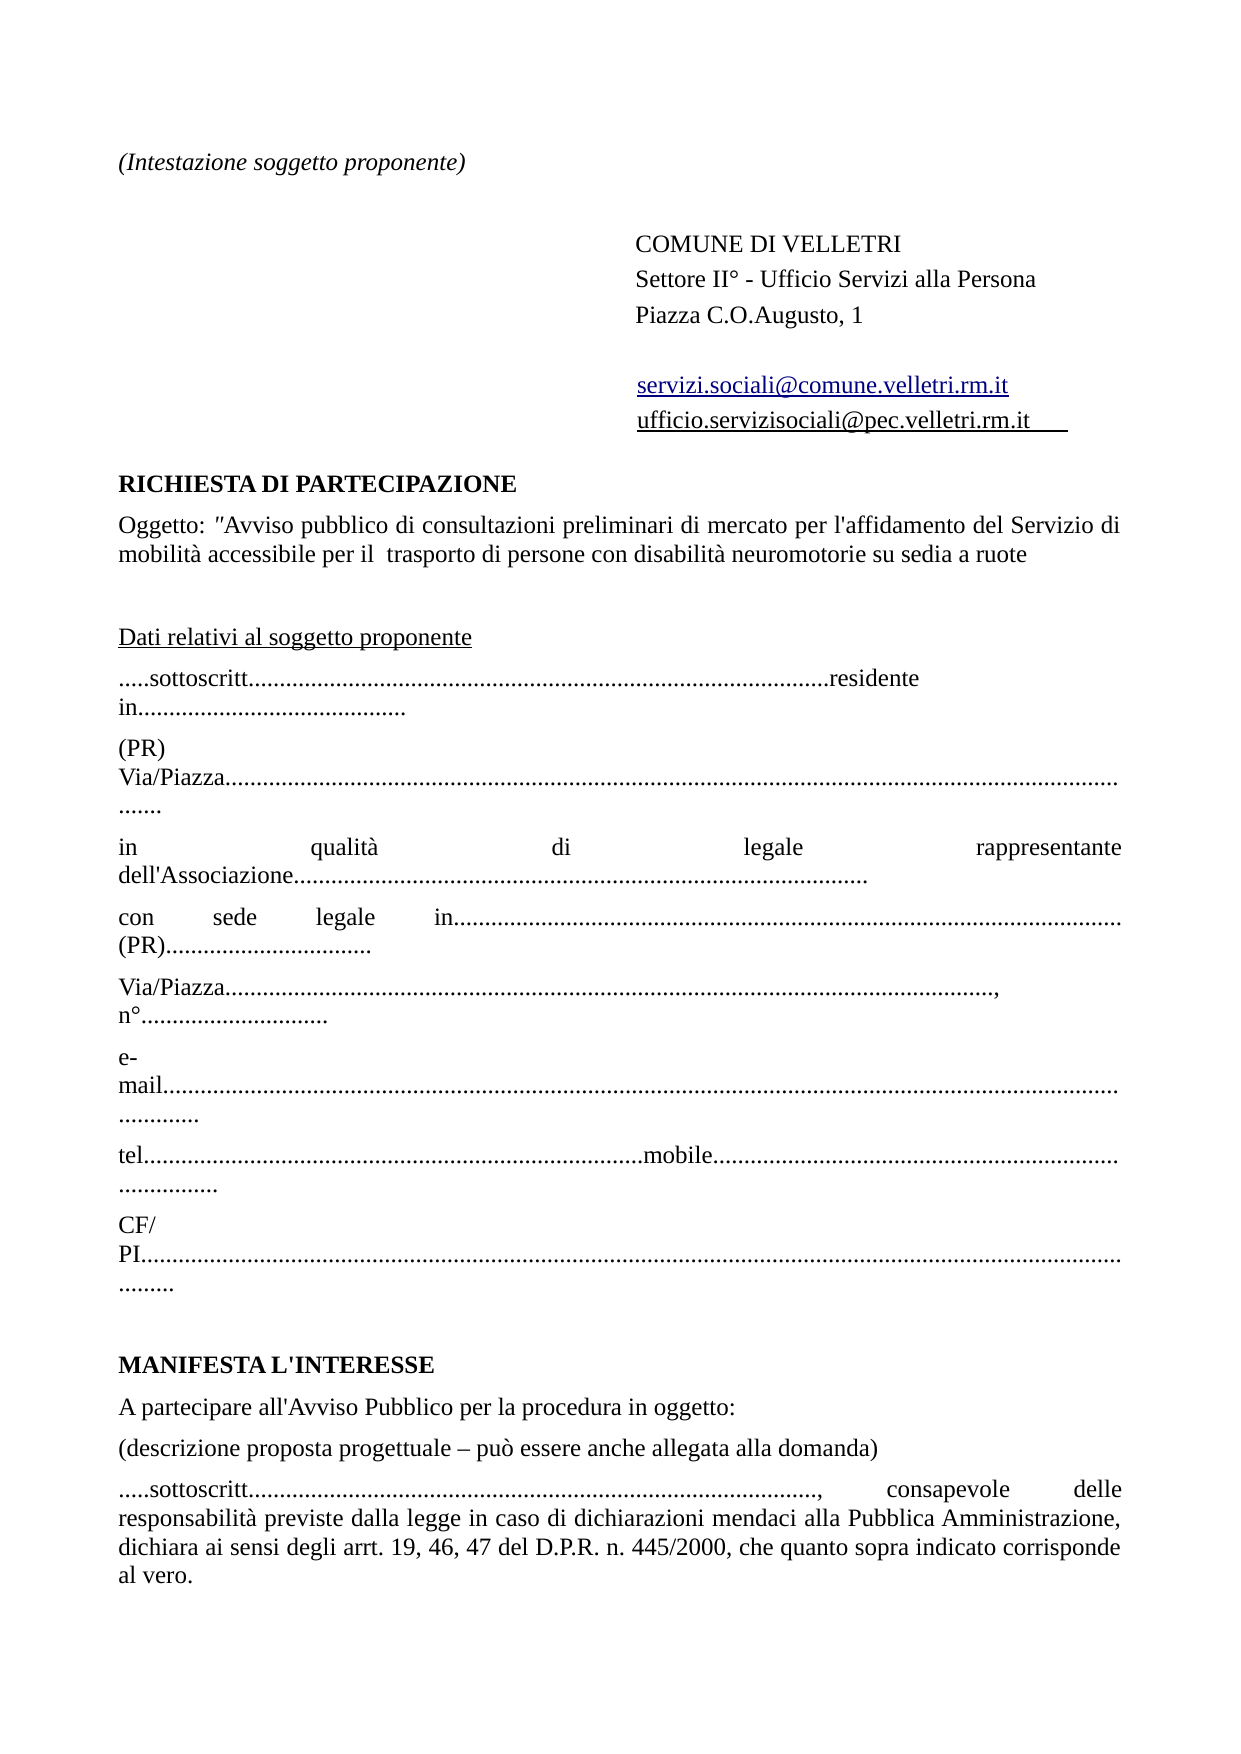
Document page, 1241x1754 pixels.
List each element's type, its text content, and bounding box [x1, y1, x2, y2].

text (Intestazione soggetto proponente) [118, 147, 1122, 176]
text servizi.sociali@comune.velletri.rm.it [118, 370, 1122, 399]
text .....sottoscritt.............................................................................................residente in........................................... [118, 663, 1122, 721]
text (descrizione proposta progettuale – può essere anche allegata alla domanda) [118, 1433, 1122, 1462]
text tel................................................................................mobile................................................................................. [118, 1141, 1122, 1198]
text ufficio.servizisociali@pec.velletri.rm.it [118, 405, 1122, 434]
text Dati relativi al soggetto proponente [118, 622, 1122, 651]
text Settore II° - Ufficio Servizi alla Persona [118, 264, 1122, 293]
text A partecipare all'Avviso Pubblico per la procedura in oggetto: [118, 1392, 1122, 1421]
text Via/Piazza..........................................................................................................................., n°.............................. [118, 972, 1122, 1029]
text RICHIESTA DI PARTECIPAZIONE [118, 469, 1122, 498]
text MANIFESTA L'INTERESSE [118, 1351, 1122, 1379]
text Oggetto: "Avviso pubblico di consultazioni preliminari di mercato per l'affidamento del Servizio di mobilità accessibile per il trasporto di persone con disabilità neuromotorie su sedia a ruote [118, 511, 1122, 568]
text CF/PI...................................................................................................................................................................... [118, 1211, 1122, 1297]
text e-mail...................................................................................................................................................................... [118, 1042, 1122, 1128]
text in qualità di legale rappresentante dell'Associazione............................................................................................ [118, 832, 1122, 889]
text COMUNE DI VELLETRI [118, 229, 1122, 258]
text .....sottoscritt..........................................................................................., consapevole delle responsabilità previste dalla legge in caso di dichiarazioni mendaci alla Pubblica Amministrazione, dichiara ai sensi degli arrt. 19, 46, 47 del D.P.R. n. 445/2000, che quanto sopra indicato corrisponde al vero. [118, 1474, 1122, 1589]
text Piazza C.O.Augusto, 1 [118, 300, 1122, 328]
text (PR) Via/Piazza...................................................................................................................................................... [118, 733, 1122, 819]
text con sede legale in...........................................................................................................(PR)................................. [118, 902, 1122, 959]
